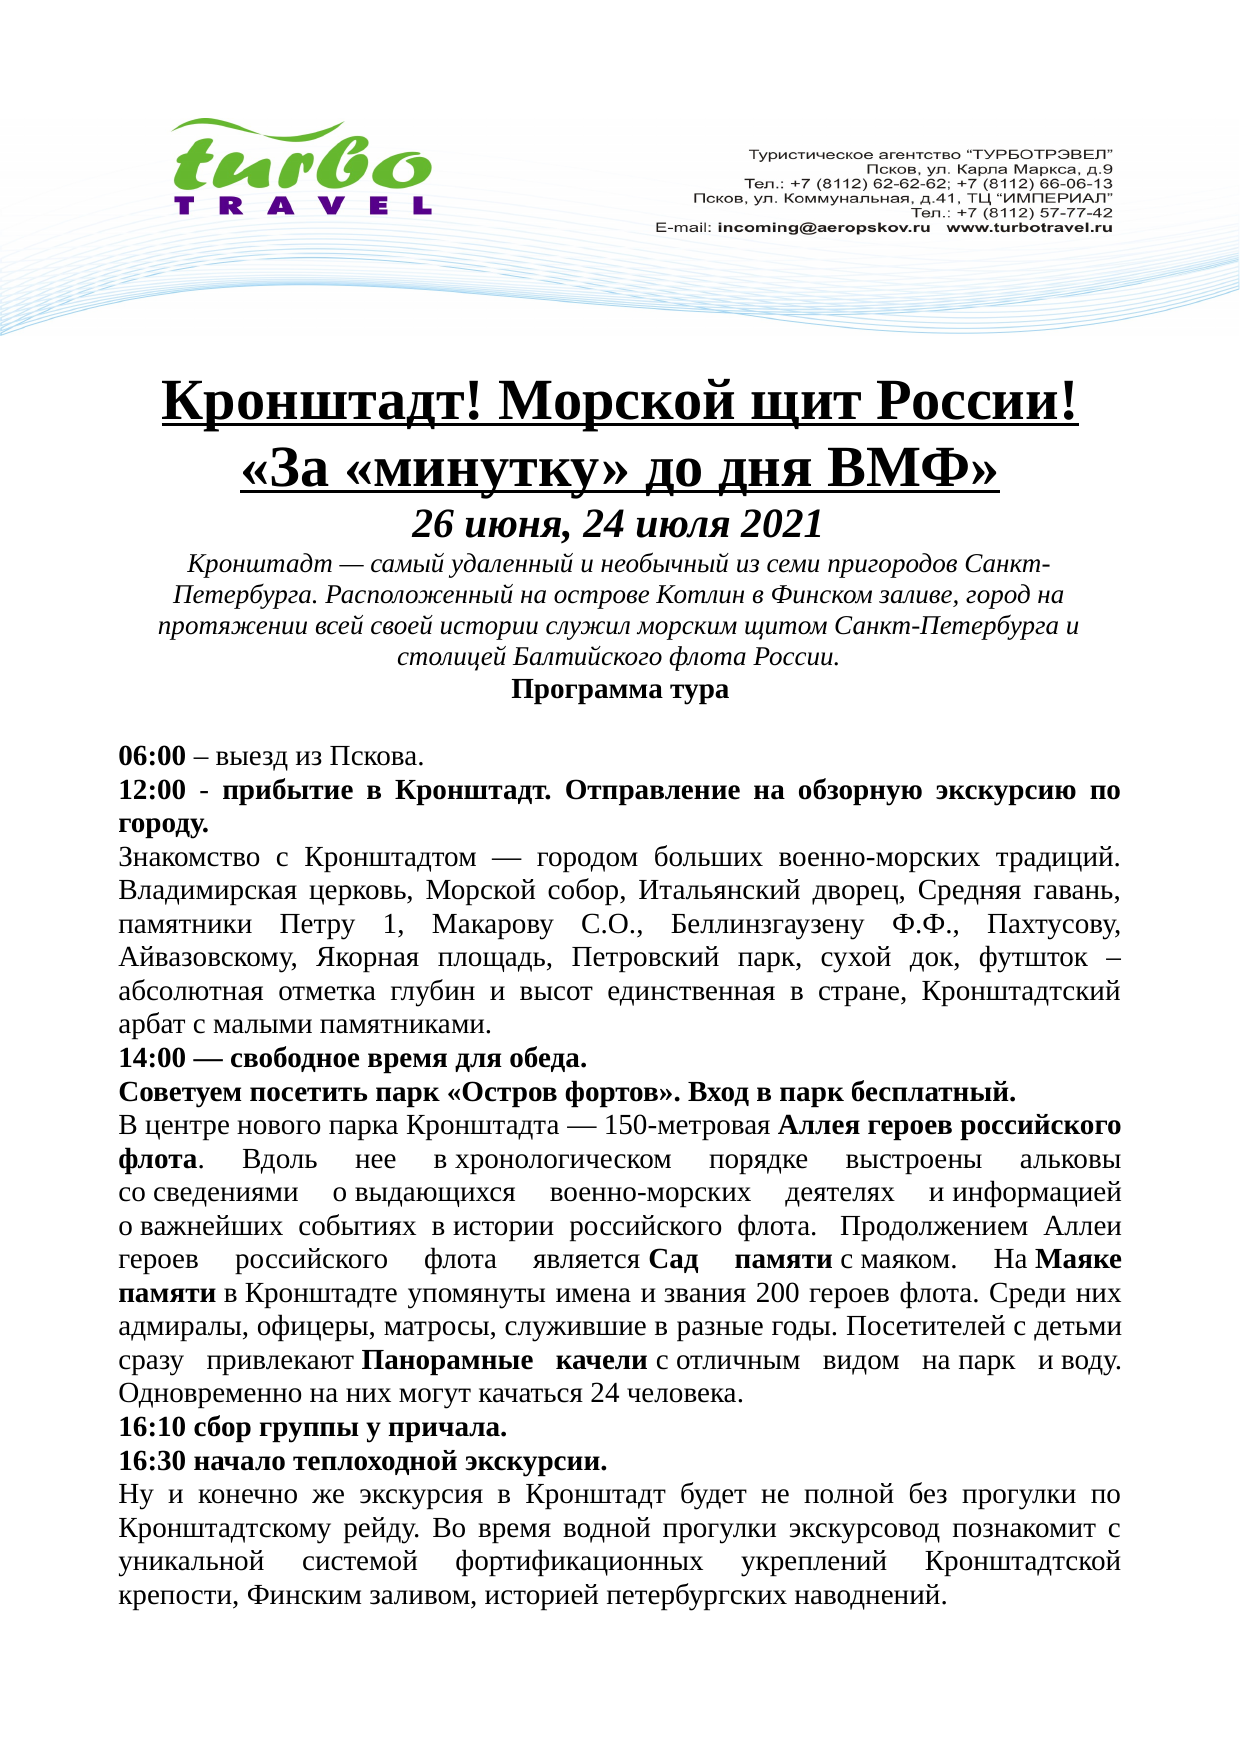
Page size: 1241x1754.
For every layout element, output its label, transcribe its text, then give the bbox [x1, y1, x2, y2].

text Ну и конечно же экскурсия в Кронштадт будет не полной без прогулки по Кронштадтскому рейду. Во время водной прогулки экскурсовод познакомит с уникальной системой фортификационных укреплений Кронштадтской крепости, Финским заливом, историей петербургских наводнений. [118, 1476, 1122, 1610]
text Советуем посетить парк «Остров фортов». Вход в парк бесплатный. [118, 1074, 1122, 1107]
text 16:10 сбор группы у причала. [118, 1409, 1122, 1443]
text Программа тура [118, 671, 1122, 705]
text 12:00 - прибытие в Кронштадт. Отправление на обзорную экскурсию по городу. [118, 772, 1122, 839]
text Кронштадт! Морской щит России! [118, 364, 1122, 432]
text Знакомство с Кронштадтом — городом больших военно-морских традиций. Владимирская церковь, Морской собор, Итальянский дворец, Средняя гавань, памятники Петру 1, Макарову С.О., Беллинзгаузену Ф.Ф., Пахтусову, Айвазовскому, Якорная площадь, Петровский парк, сухой док, футшток – абсолютная отметка глубин и высот единственная в стране, Кронштадтский арбат с малыми памятниками. [118, 839, 1122, 1040]
text 06:00 – выезд из Пскова. [118, 738, 1122, 772]
text 16:30 начало теплоходной экскурсии. [118, 1443, 1122, 1476]
text «За «минутку» до дня ВМФ» [118, 432, 1122, 499]
text В центре нового парка Кронштадта — 150-метровая Аллея героев российского флота. Вдоль нее в хронологическом порядке выстроены альковы со сведениями о выдающихся военно-морских деятелях и информацией о важнейших событиях в истории российского флота. Продолжением Аллеи героев российского флота является Сад памяти с маяком. На Маяке памяти в Кронштадте упомянуты имена и звания 200 героев флота. Среди них адмиралы, офицеры, матросы, служившие в разные годы. Посетителей с детьми сразу привлекают Панорамные качели с отличным видом на парк и воду. Одновременно на них могут качаться 24 человека. [118, 1107, 1122, 1409]
text Кронштадт — самый удаленный и необычный из семи пригородов Санкт-Петербурга. Расположенный на острове Котлин в Финском заливе, город на протяжении всей своей истории служил морским щитом Санкт-Петербурга и столицей Балтийского флота России. [118, 547, 1122, 671]
text 14:00 — свободное время для обеда. [118, 1040, 1122, 1074]
text 26 июня, 24 июля 2021 [118, 499, 1122, 547]
